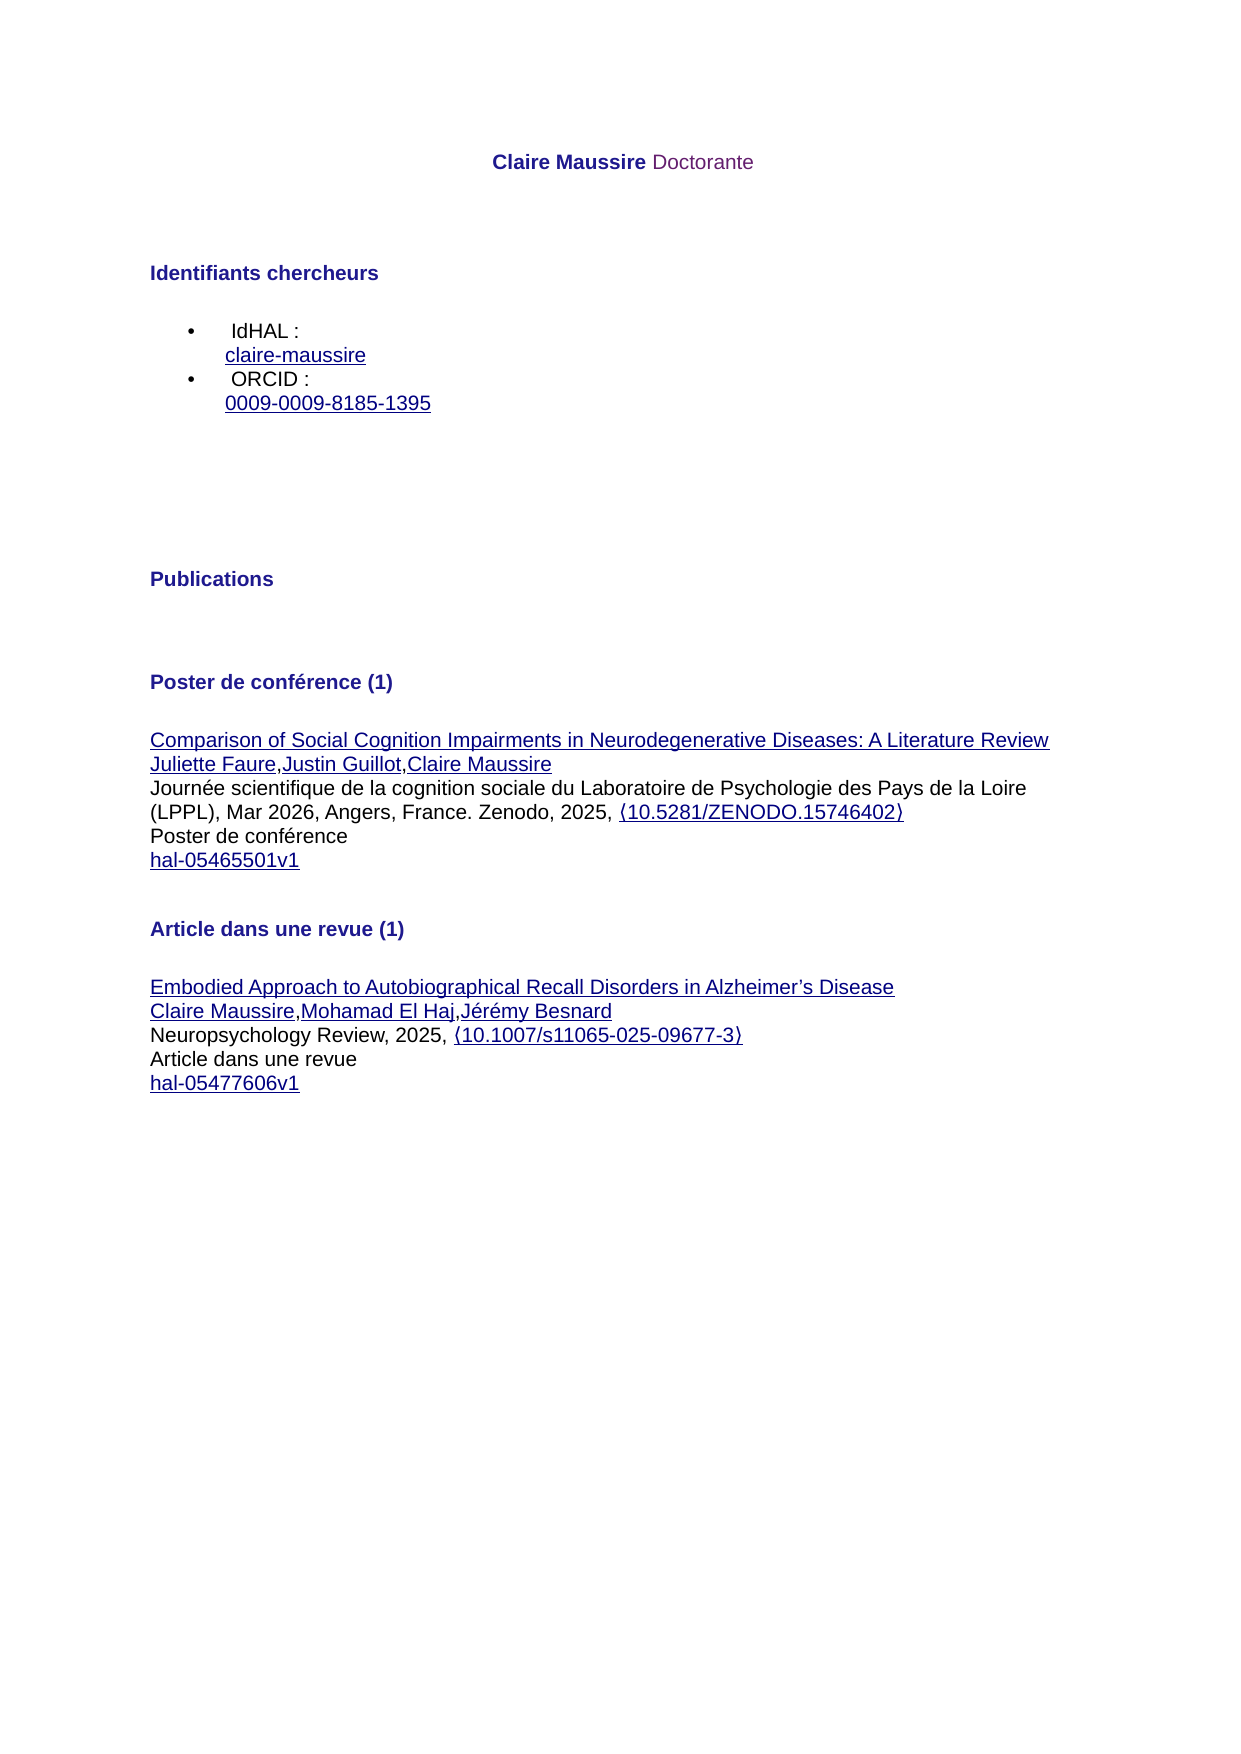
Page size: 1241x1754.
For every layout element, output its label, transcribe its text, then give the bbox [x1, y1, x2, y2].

subtitle Article dans une revue (1) [150, 917, 1090, 941]
subtitle Identifiants chercheurs [150, 260, 1090, 284]
list ORCID : [187, 367, 1090, 391]
list 0009-0009-8185-1395 [187, 391, 1090, 414]
subtitle Poster de conférence (1) [150, 670, 1090, 694]
subtitle Claire Maussire Doctorante [150, 150, 1090, 174]
list claire-maussire [187, 343, 1090, 367]
table_header Comparison of Social Cognition Impairments in Neurodegenerative Diseases: A Literature Review Juliette Faure,Justin Guillot,Claire Maussire Journée scientifique de la cognition sociale du Laboratoire de Psychologie des Pays de la Loire (LPPL), Mar 2026, Angers, France. Zenodo, 2025, ⟨10.5281/ZENODO.15746402⟩ Poster de conférence hal-05465501v1 [150, 728, 1090, 872]
table_header Embodied Approach to Autobiographical Recall Disorders in Alzheimer’s Disease Claire Maussire,Mohamad El Haj,Jérémy Besnard Neuropsychology Review, 2025, ⟨10.1007/s11065-025-09677-3⟩ Article dans une revue hal-05477606v1 [150, 975, 1090, 1095]
list IdHAL : [187, 319, 1090, 343]
subtitle Publications [150, 567, 1090, 591]
